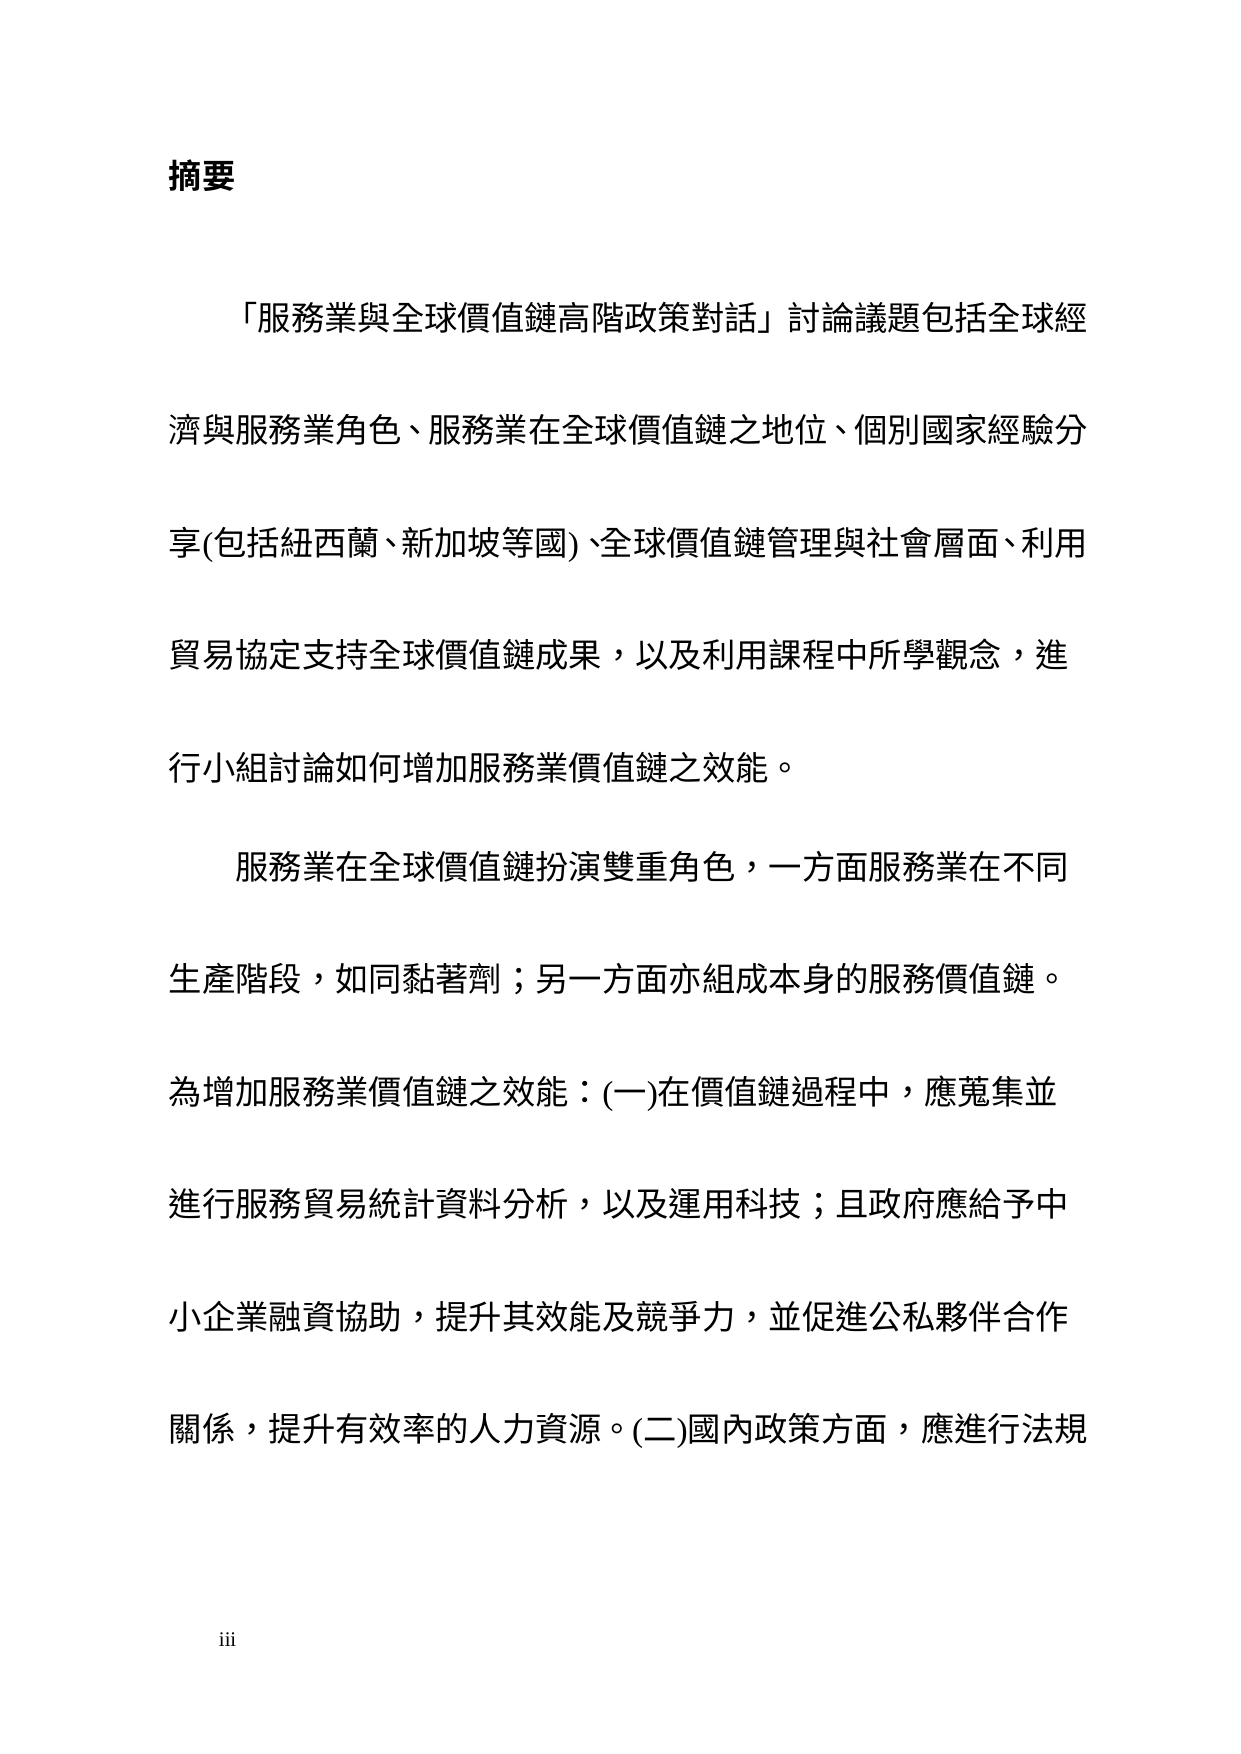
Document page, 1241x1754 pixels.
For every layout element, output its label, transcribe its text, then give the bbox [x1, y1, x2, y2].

text 服務業在全球價值鏈扮演雙重角色，一方面服務業在不同生產階段，如同黏著劑；另一方面亦組成本身的服務價值鏈。為增加服務業價值鏈之效能：(一)在價值鏈過程中，應蒐集並進行服務貿易統計資料分析，以及運用科技；且政府應給予中小企業融資協助，提升其效能及競爭力，並促進公私夥伴合作關係，提升有效率的人力資源。(二)國內政策方面，應進行法規 [169, 827, 1087, 1465]
text 摘要 [169, 150, 1087, 198]
text 「服務業與全球價值鏈高階政策對話」討論議題包括全球經濟與服務業角色、服務業在全球價值鏈之地位、個別國家經驗分享(包括紐西蘭、新加坡等國)、全球價值鏈管理與社會層面、利用貿易協定支持全球價值鏈成果，以及利用課程中所學觀念，進行小組討論如何增加服務業價值鏈之效能。 [169, 278, 1087, 803]
